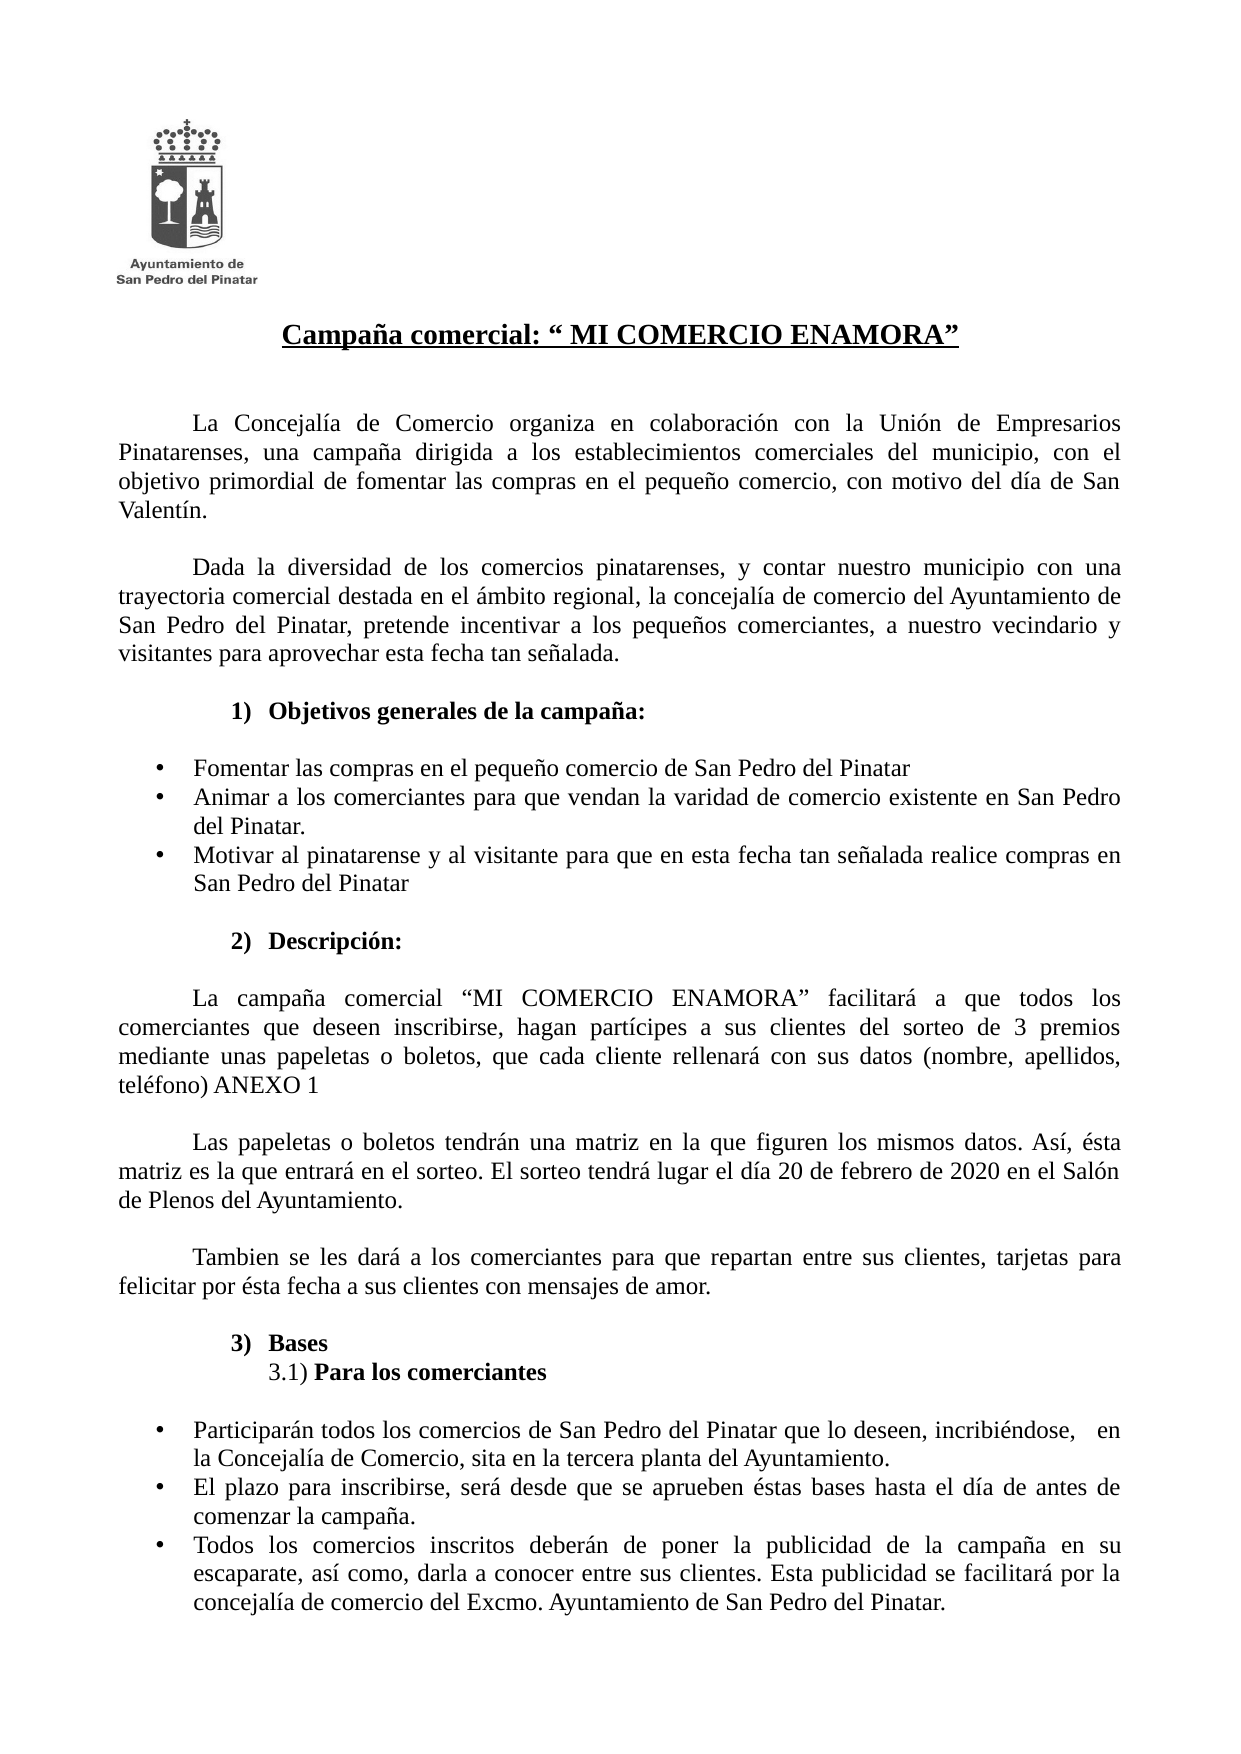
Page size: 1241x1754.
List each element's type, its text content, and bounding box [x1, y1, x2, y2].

text La campaña comercial “MI COMERCIO ENAMORA” facilitará a que todos los comerciantes que deseen inscribirse, hagan partícipes a sus clientes del sorteo de 3 premios mediante unas papeletas o boletos, que cada cliente rellenará con sus datos (nombre, apellidos, teléfono) ANEXO 1 [118, 983, 1122, 1098]
list Descripción: [231, 926, 1122, 955]
text Campaña comercial: “ MI COMERCIO ENAMORA” [118, 317, 1122, 351]
list 3.1) Para los comerciantes [231, 1357, 1122, 1386]
text La Concejalía de Comercio organiza en colaboración con la Unión de Empresarios Pinatarenses, una campaña dirigida a los establecimientos comerciales del municipio, con el objetivo primordial de fomentar las compras en el pequeño comercio, con motivo del día de San Valentín. [118, 408, 1122, 523]
text Tambien se les dará a los comerciantes para que repartan entre sus clientes, tarjetas para felicitar por ésta fecha a sus clientes con mensajes de amor. [118, 1242, 1122, 1300]
list Animar a los comerciantes para que vendan la varidad de comercio existente en San Pedro del Pinatar. [156, 782, 1122, 840]
list El plazo para inscribirse, será desde que se aprueben éstas bases hasta el día de antes de comenzar la campaña. [156, 1472, 1122, 1530]
list Participarán todos los comercios de San Pedro del Pinatar que lo deseen, incribiéndose, en la Concejalía de Comercio, sita en la tercera planta del Ayuntamiento. [156, 1415, 1122, 1472]
list Bases [231, 1328, 1122, 1357]
list Fomentar las compras en el pequeño comercio de San Pedro del Pinatar [156, 753, 1122, 782]
list Objetivos generales de la campaña: [231, 696, 1122, 725]
list Todos los comercios inscritos deberán de poner la publicidad de la campaña en su escaparate, así como, darla a conocer entre sus clientes. Esta publicidad se facilitará por la concejalía de comercio del Excmo. Ayuntamiento de San Pedro del Pinatar. [156, 1530, 1122, 1616]
list Motivar al pinatarense y al visitante para que en esta fecha tan señalada realice compras en San Pedro del Pinatar [156, 840, 1122, 897]
text Dada la diversidad de los comercios pinatarenses, y contar nuestro municipio con una trayectoria comercial destada en el ámbito regional, la concejalía de comercio del Ayuntamiento de San Pedro del Pinatar, pretende incentivar a los pequeños comerciantes, a nuestro vecindario y visitantes para aprovechar esta fecha tan señalada. [118, 552, 1122, 667]
text Las papeletas o boletos tendrán una matriz en la que figuren los mismos datos. Así, ésta matriz es la que entrará en el sorteo. El sorteo tendrá lugar el día 20 de febrero de 2020 en el Salón de Plenos del Ayuntamiento. [118, 1127, 1122, 1213]
